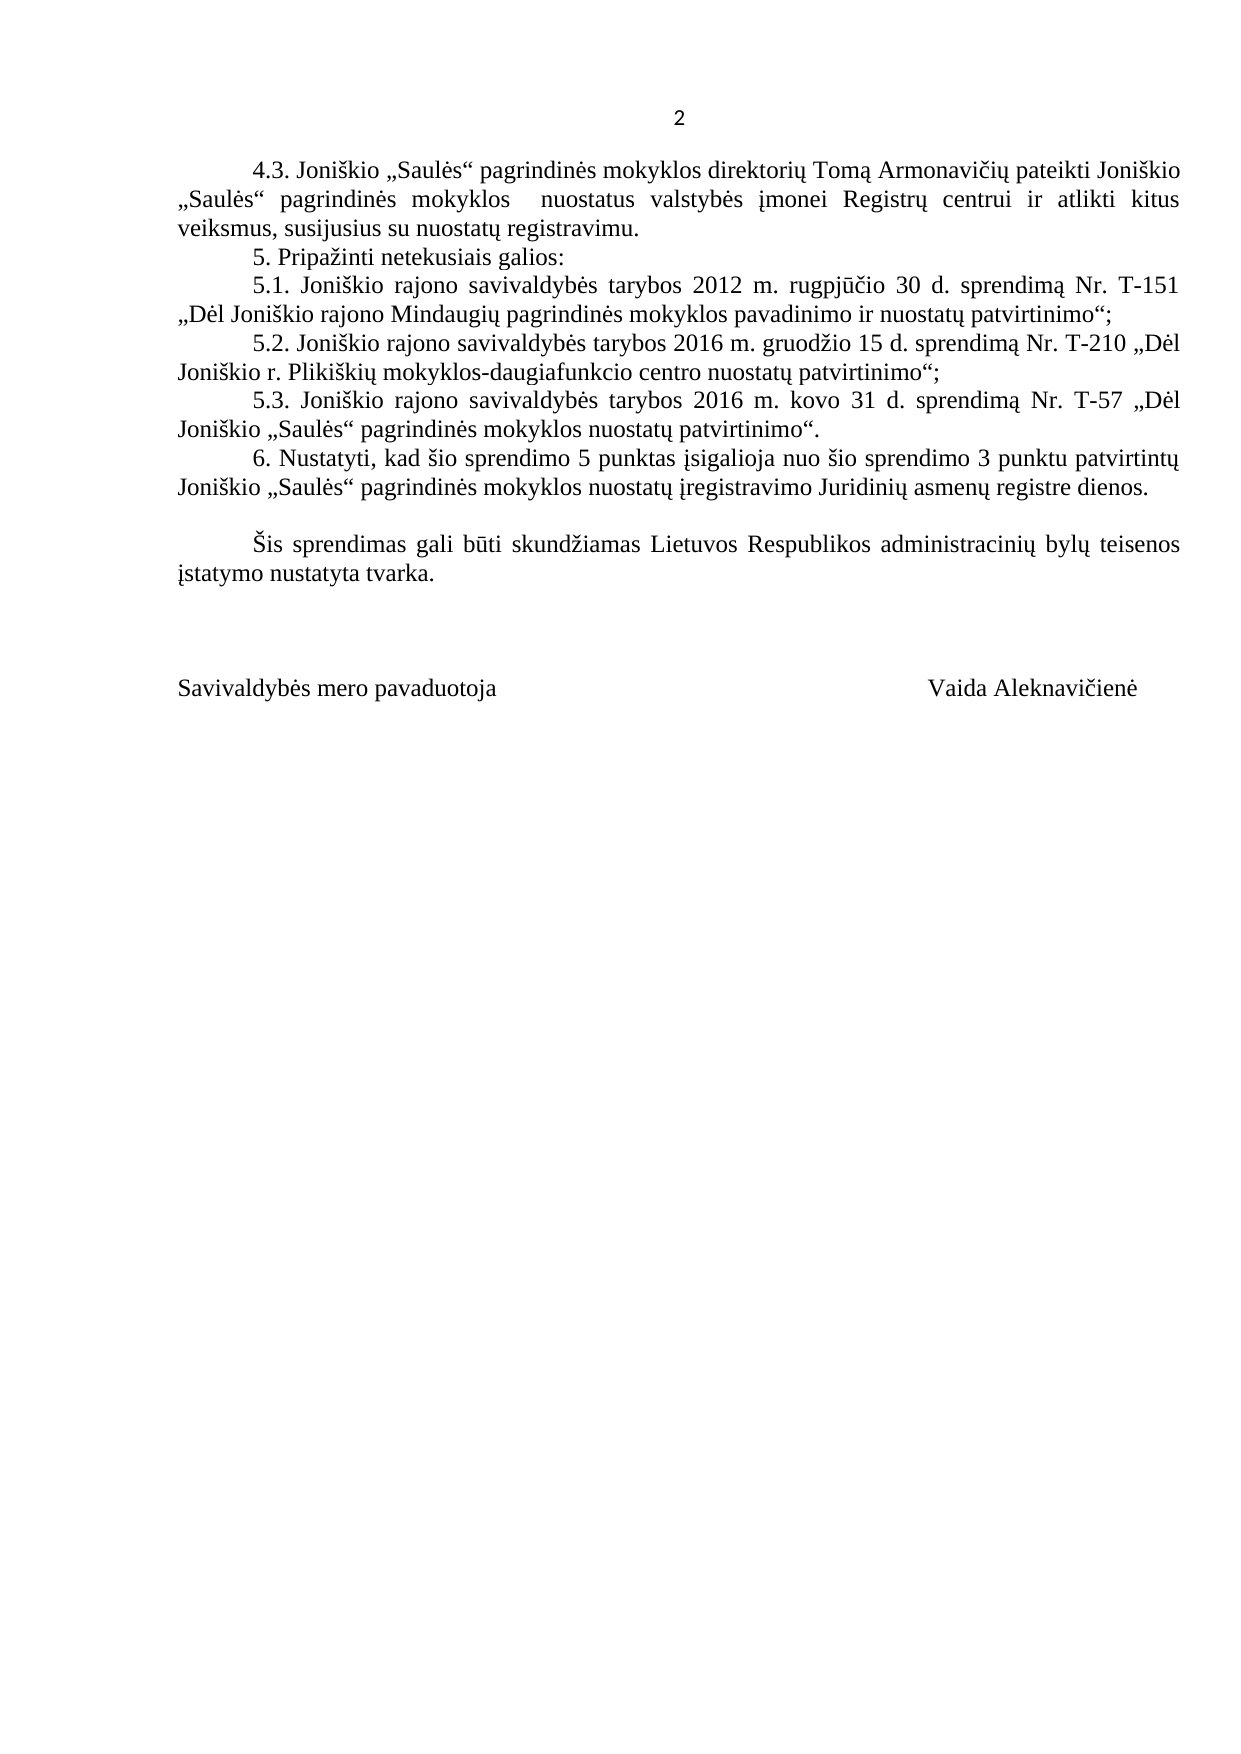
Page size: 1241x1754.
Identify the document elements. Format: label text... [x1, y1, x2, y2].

text 4.3. Joniškio „Saulės“ pagrindinės mokyklos direktorių Tomą Armonavičių pateikti Joniškio „Saulės“ pagrindinės mokyklos nuostatus valstybės įmonei Registrų centrui ir atlikti kitus veiksmus, susijusius su nuostatų registravimu. [177, 155, 1181, 242]
text 6. Nustatyti, kad šio sprendimo 5 punktas įsigalioja nuo šio sprendimo 3 punktu patvirtintų Joniškio „Saulės“ pagrindinės mokyklos nuostatų įregistravimo Juridinių asmenų registre dienos. [177, 443, 1181, 500]
text 5.1. Joniškio rajono savivaldybės tarybos 2012 m. rugpjūčio 30 d. sprendimą Nr. T-151 „Dėl Joniškio rajono Mindaugių pagrindinės mokyklos pavadinimo ir nuostatų patvirtinimo“; [177, 270, 1181, 328]
text 5.3. Joniškio rajono savivaldybės tarybos 2016 m. kovo 31 d. sprendimą Nr. T-57 „Dėl Joniškio „Saulės“ pagrindinės mokyklos nuostatų patvirtinimo“. [177, 385, 1181, 443]
text 5.2. Joniškio rajono savivaldybės tarybos 2016 m. gruodžio 15 d. sprendimą Nr. T-210 „Dėl Joniškio r. Plikiškių mokyklos-daugiafunkcio centro nuostatų patvirtinimo“; [177, 328, 1181, 385]
text 5. Pripažinti netekusiais galios: [177, 242, 1181, 270]
text Šis sprendimas gali būti skundžiamas Lietuvos Respublikos administracinių bylų teisenos įstatymo nustatyta tvarka. [177, 529, 1181, 587]
text Savivaldybės mero pavaduotoja Vaida Aleknavičienė [177, 673, 1181, 702]
